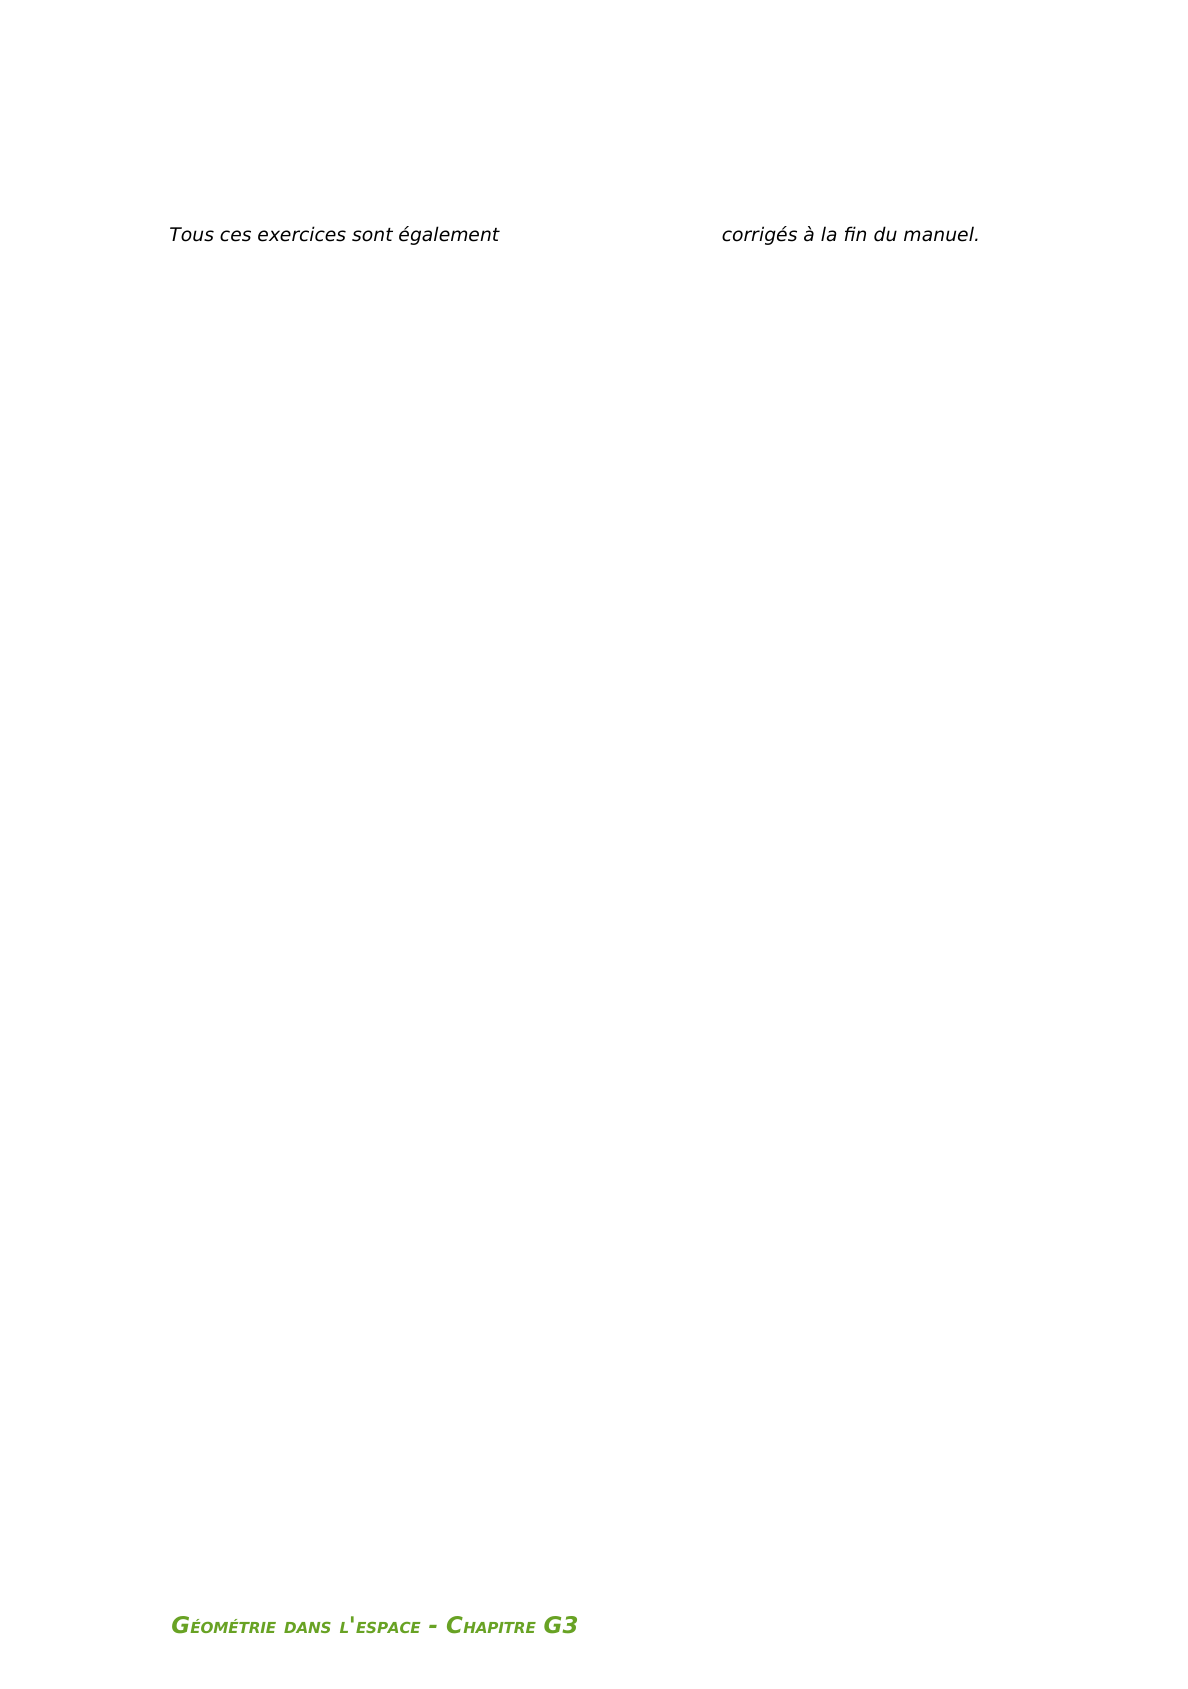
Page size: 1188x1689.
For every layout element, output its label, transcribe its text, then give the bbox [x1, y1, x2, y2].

text corrigés à la fin du manuel. [623, 224, 1081, 246]
text Tous ces exercices sont également [106, 224, 564, 246]
